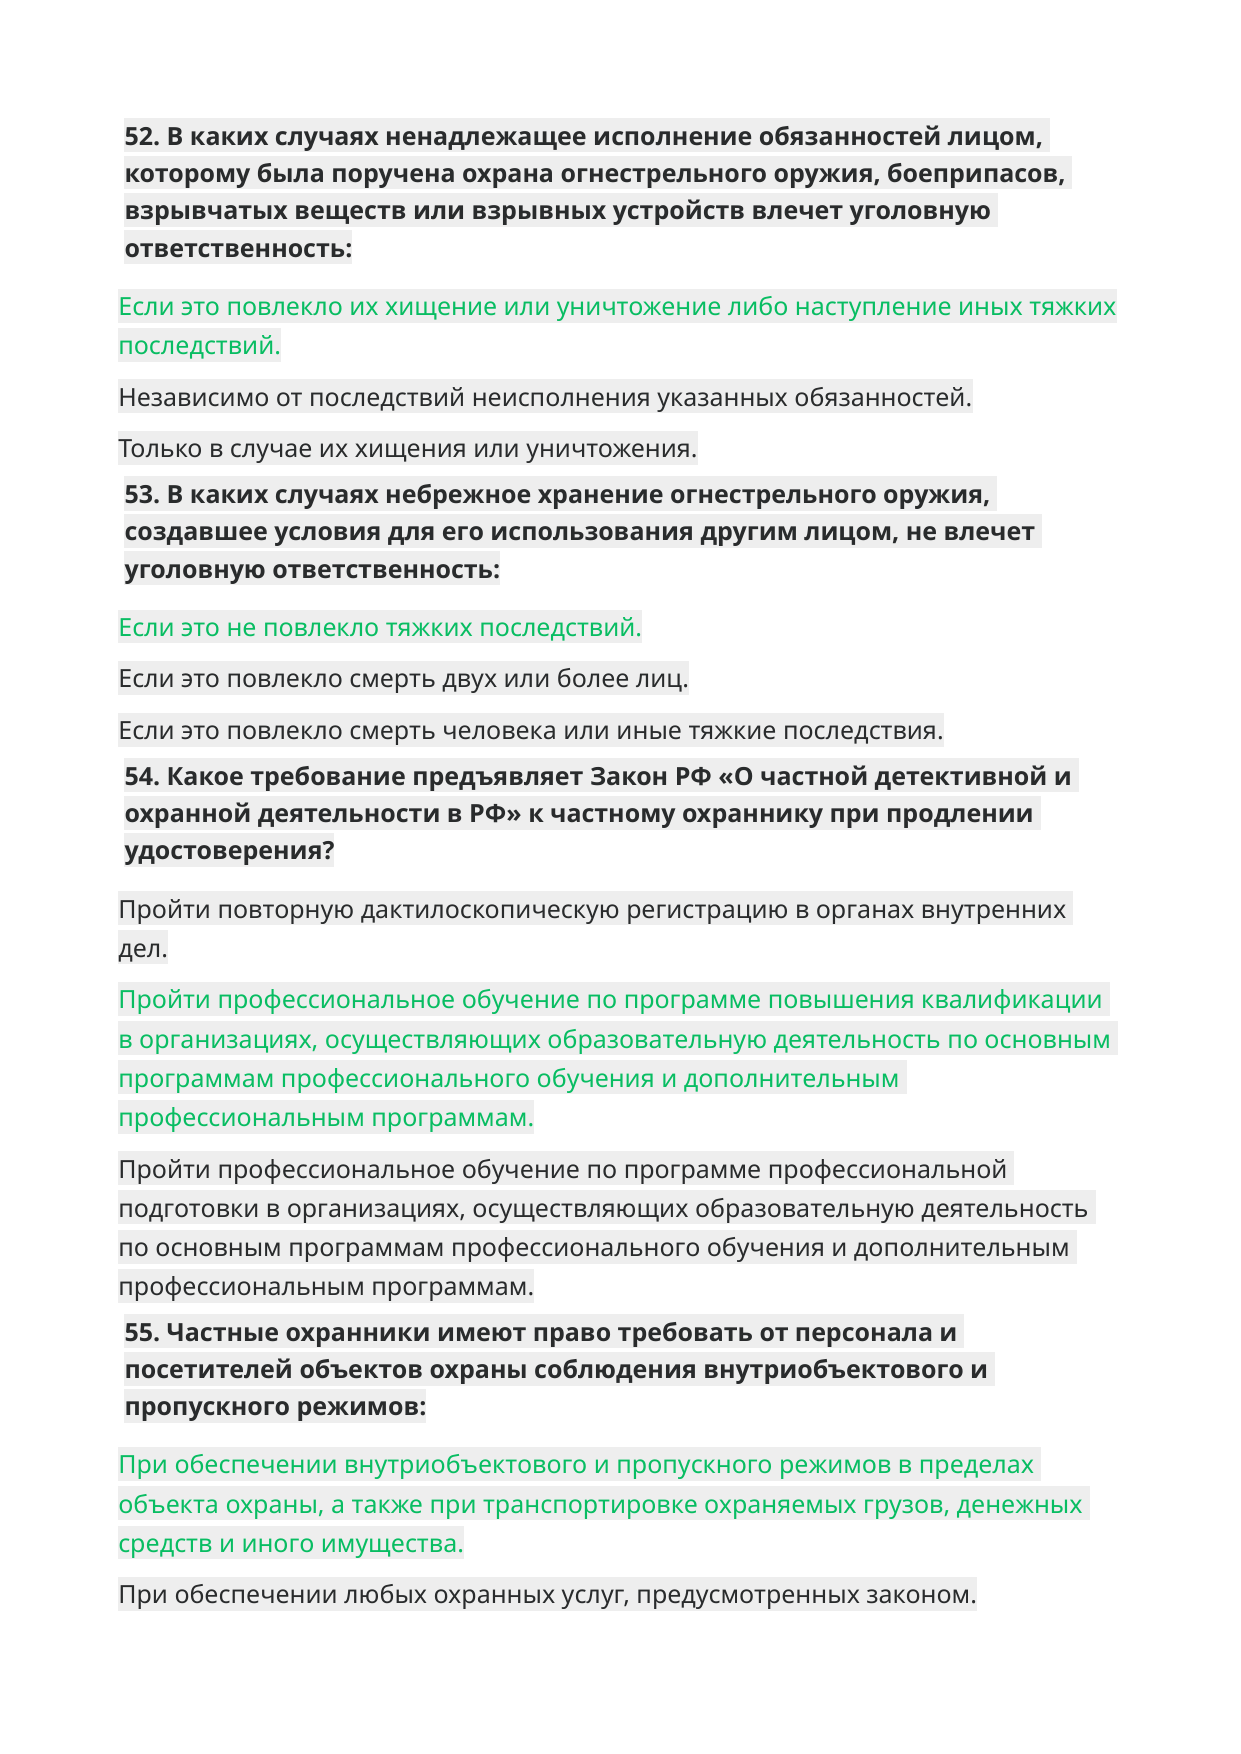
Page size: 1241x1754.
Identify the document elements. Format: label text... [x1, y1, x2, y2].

text Пройти повторную дактилоскопическую регистрацию в органах внутренних дел. [118, 891, 1122, 964]
text Независимо от последствий неисполнения указанных обязанностей. [118, 379, 1122, 413]
text При обеспечении внутриобъектового и пропускного режимов в пределах объекта охраны, а также при транспортировке охраняемых грузов, денежных средств и иного имущества. [118, 1447, 1122, 1559]
subtitle 55. Частные охранники имеют право требовать от персонала и посетителей объектов охраны соблюдения внутриобъектового и пропускного режимов: [124, 1314, 1116, 1423]
subtitle 54. Какое требование предъявляет Закон РФ «О частной детективной и охранной деятельности в РФ» к частному охраннику при продлении удостоверения? [124, 758, 1116, 867]
text Пройти профессиональное обучение по программе повышения квалификации в организациях, осуществляющих образовательную деятельность по основным программам профессионального обучения и дополнительным профессиональным программам. [118, 982, 1122, 1134]
text Пройти профессиональное обучение по программе профессиональной подготовки в организациях, осуществляющих образовательную деятельность по основным программам профессионального обучения и дополнительным профессиональным программам. [118, 1151, 1122, 1303]
subtitle 53. В каких случаях небрежное хранение огнестрельного оружия, создавшее условия для его использования другим лицом, не влечет уголовную ответственность: [124, 476, 1116, 585]
subtitle 52. В каких случаях ненадлежащее исполнение обязанностей лицом, которому была поручена охрана огнестрельного оружия, боеприпасов, взрывчатых веществ или взрывных устройств влечет уголовную ответственность: [124, 118, 1116, 264]
text Если это не повлекло тяжких последствий. [118, 609, 1122, 643]
text Если это повлекло их хищение или уничтожение либо наступление иных тяжких последствий. [118, 288, 1122, 362]
text Если это повлекло смерть человека или иные тяжкие последствия. [118, 713, 1122, 747]
text Только в случае их хищения или уничтожения. [118, 431, 1122, 465]
text При обеспечении любых охранных услуг, предусмотренных законом. [118, 1577, 1122, 1611]
text Если это повлекло смерть двух или более лиц. [118, 661, 1122, 695]
